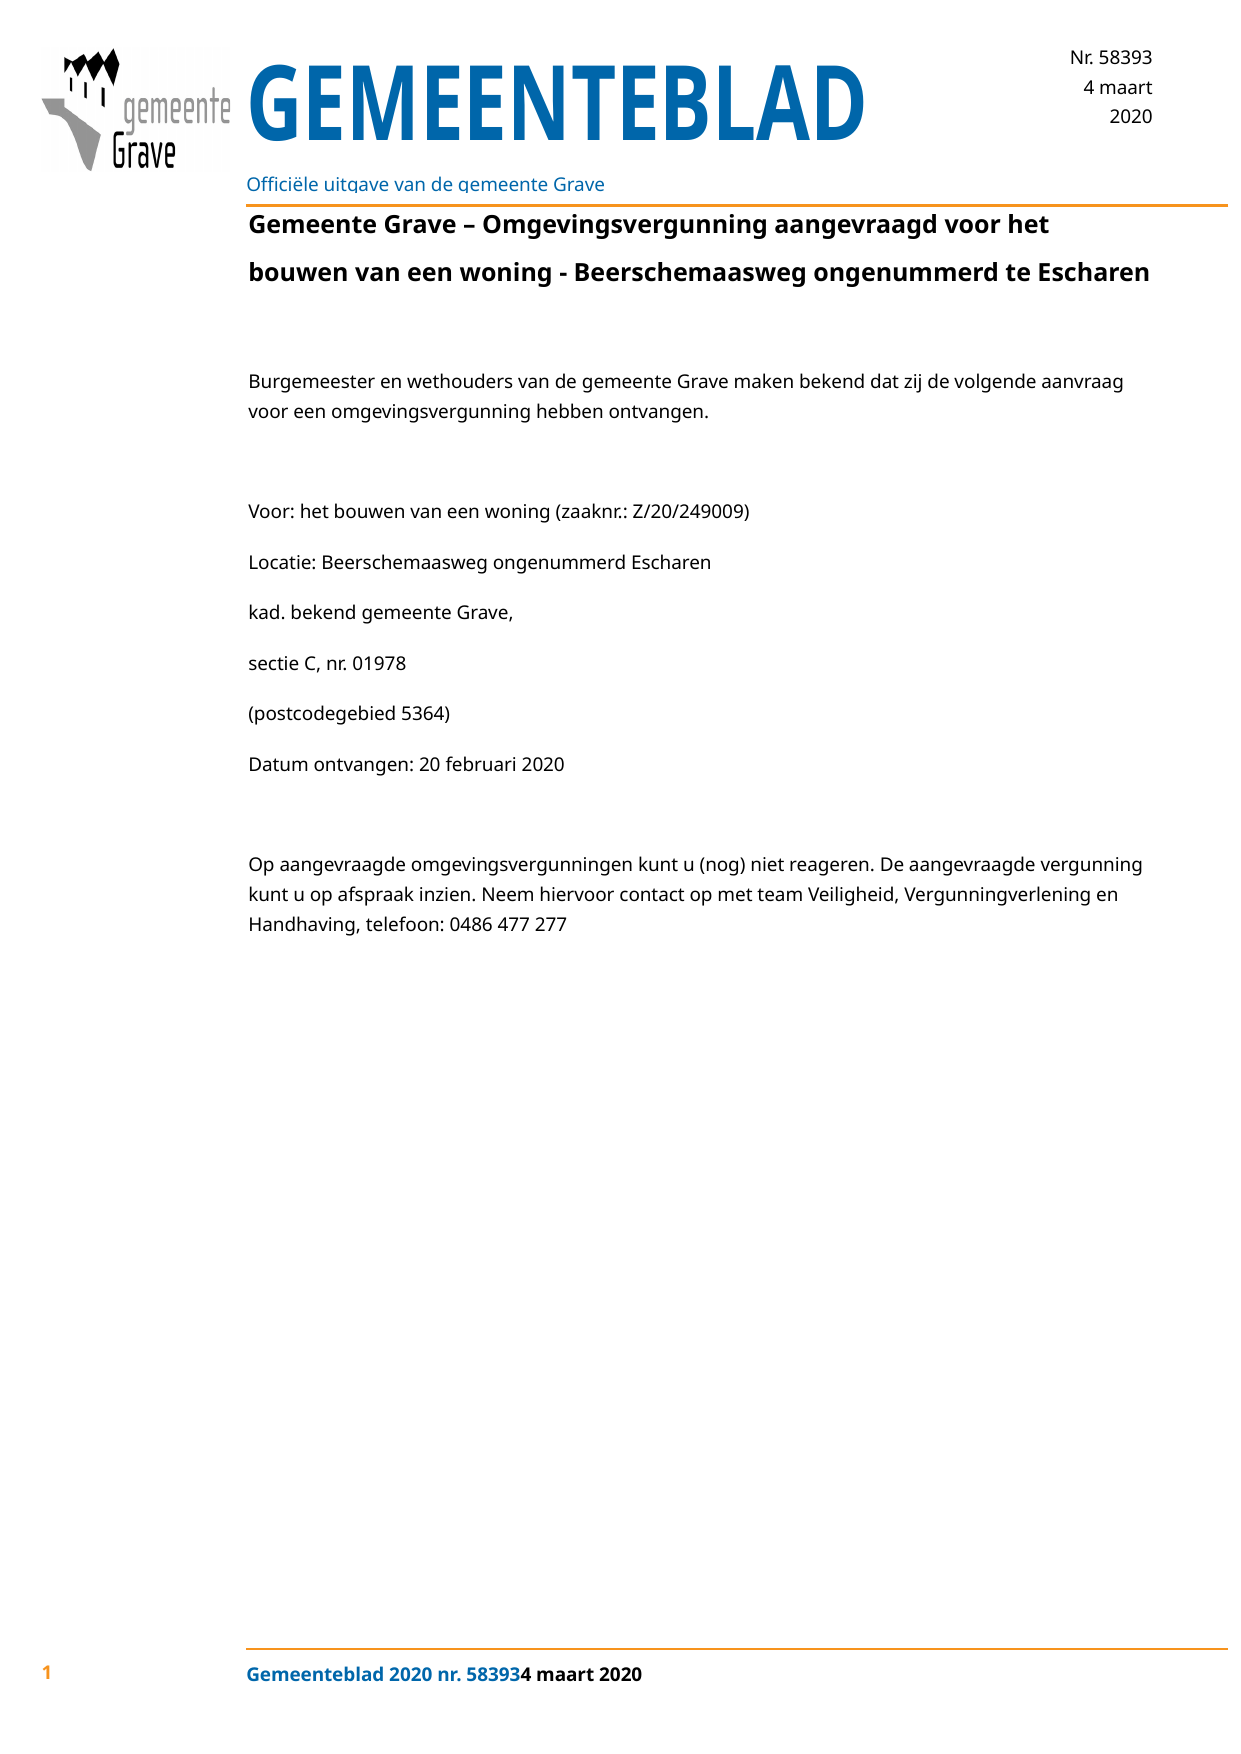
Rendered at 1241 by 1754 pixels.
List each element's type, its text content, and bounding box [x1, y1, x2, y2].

text Burgemeester en wethouders van de gemeente Grave maken bekend dat zij de volgende aanvraag voor een omgevingsvergunning hebben ontvangen. [248, 368, 1152, 424]
text Locatie: Beerschemaasweg ongenummerd Escharen [248, 549, 1152, 575]
text Datum ontvangen: 20 februari 2020 [248, 751, 1152, 777]
text Voor: het bouwen van een woning (zaaknr.: Z/20/249009) [248, 499, 1152, 524]
text sectie C, nr. 01978 [248, 650, 1152, 676]
text (postcodegebied 5364) [248, 700, 1152, 726]
text Gemeente Grave – Omgevingsvergunning aangevraagd voor het bouwen van een woning - Beerschemaasweg ongenummerd te Escharen [248, 207, 1152, 288]
text Op aangevraagde omgevingsvergunningen kunt u (nog) niet reageren. De aangevraagde vergunning kunt u op afspraak inzien. Neem hiervoor contact op met team Veiligheid, Vergunningverlening en Handhaving, telefoon: 0486 477 277 [248, 852, 1152, 937]
picture [41, 47, 231, 172]
text kad. bekend gemeente Grave, [248, 599, 1152, 625]
